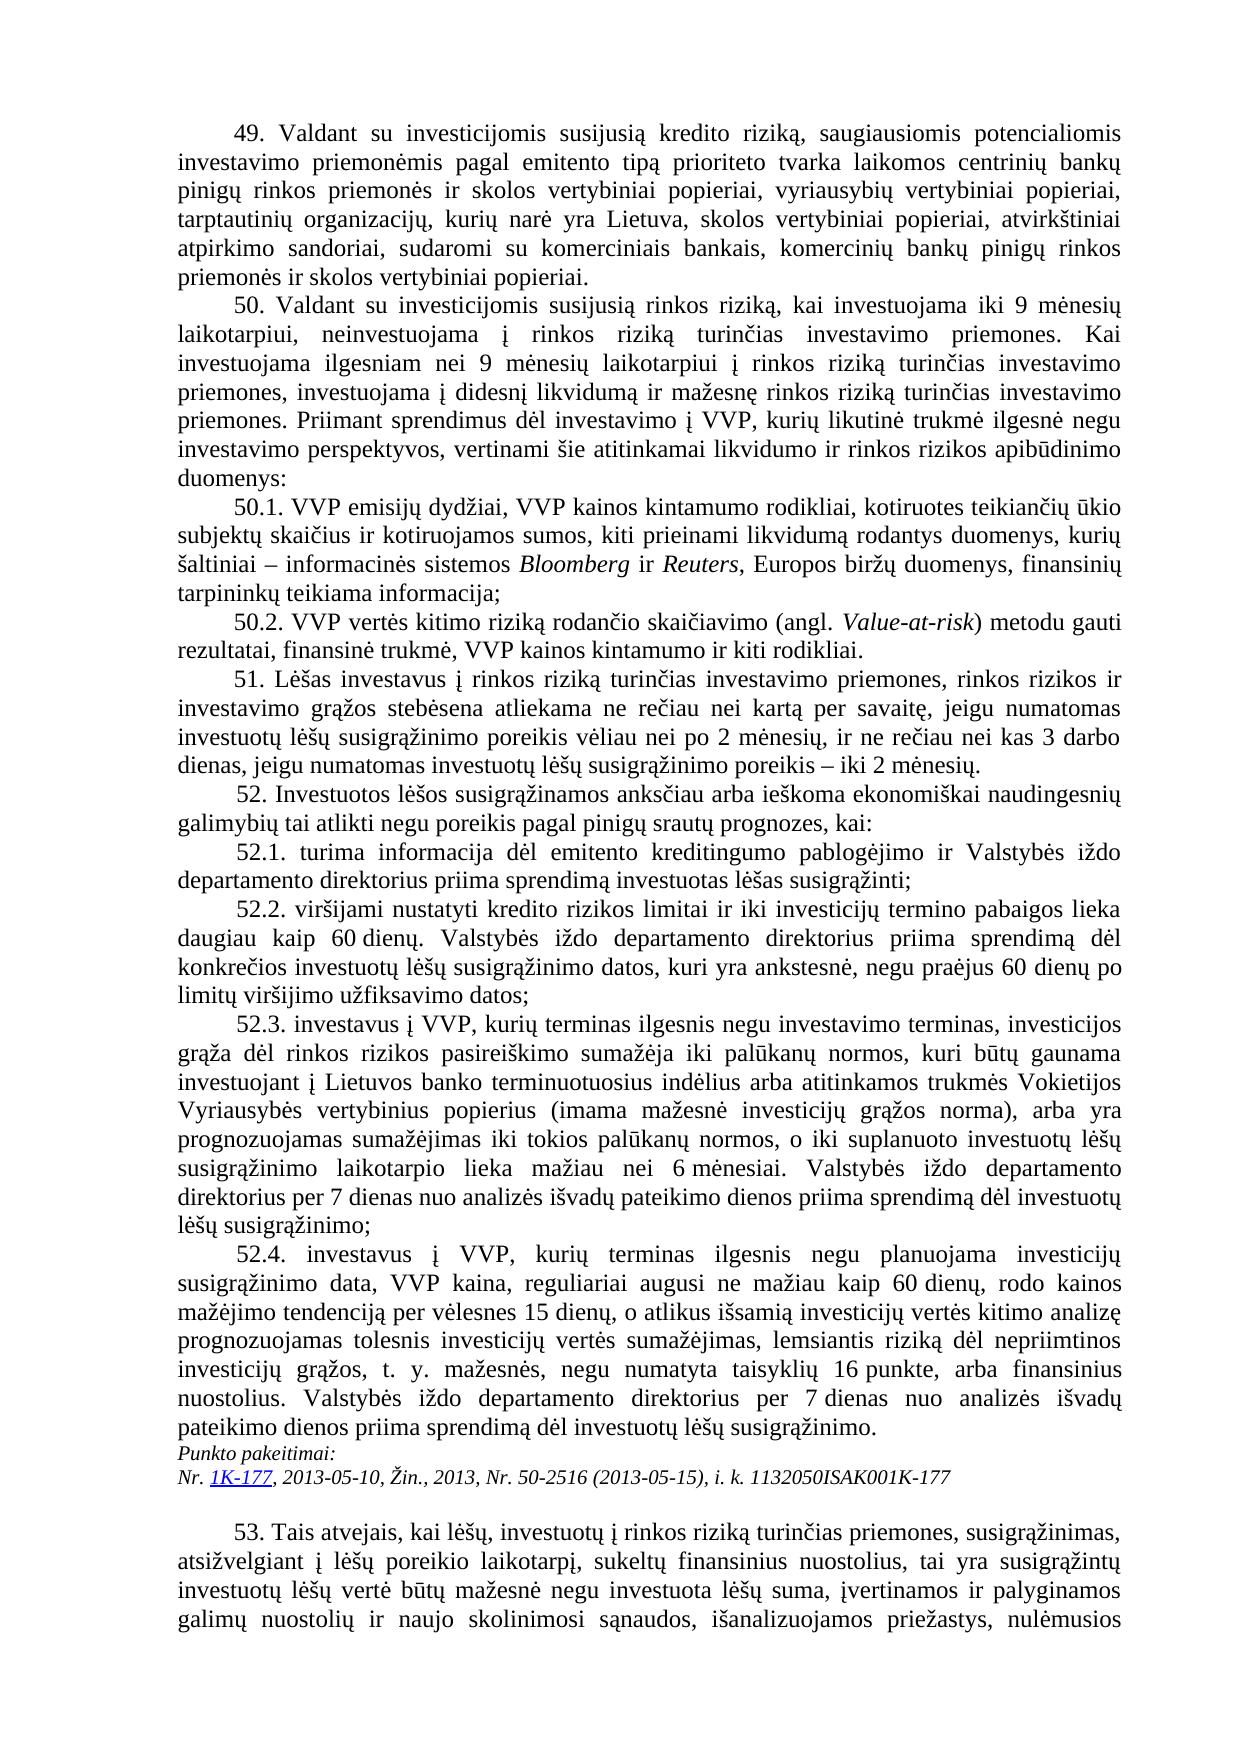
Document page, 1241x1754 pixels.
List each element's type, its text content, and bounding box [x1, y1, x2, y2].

text 50.2. VVP vertės kitimo riziką rodančio skaičiavimo (angl. Value-at-risk) metodu gauti rezultatai, finansinė trukmė, VVP kainos kintamumo ir kiti rodikliai. [177, 607, 1122, 664]
text 50. Valdant su investicijomis susijusią rinkos riziką, kai investuojama iki 9 mėnesių laikotarpiui, neinvestuojama į rinkos riziką turinčias investavimo priemones. Kai investuojama ilgesniam nei 9 mėnesių laikotarpiui į rinkos riziką turinčias investavimo priemones, investuojama į didesnį likvidumą ir mažesnę rinkos riziką turinčias investavimo priemones. Priimant sprendimus dėl investavimo į VVP, kurių likutinė trukmė ilgesnė negu investavimo perspektyvos, vertinami šie atitinkamai likvidumo ir rinkos rizikos apibūdinimo duomenys: [177, 291, 1122, 492]
text 50.1. VVP emisijų dydžiai, VVP kainos kintamumo rodikliai, kotiruotes teikiančių ūkio subjektų skaičius ir kotiruojamos sumos, kiti prieinami likvidumą rodantys duomenys, kurių šaltiniai – informacinės sistemos Bloomberg ir Reuters, Europos biržų duomenys, finansinių tarpininkų teikiama informacija; [177, 492, 1122, 607]
text 52.3. investavus į VVP, kurių terminas ilgesnis negu investavimo terminas, investicijos grąža dėl rinkos rizikos pasireiškimo sumažėja iki palūkanų normos, kuri būtų gaunama investuojant į Lietuvos banko terminuotuosius indėlius arba atitinkamos trukmės Vokietijos Vyriausybės vertybinius popierius (imama mažesnė investicijų grąžos norma), arba yra prognozuojamas sumažėjimas iki tokios palūkanų normos, o iki suplanuoto investuotų lėšų susigrąžinimo laikotarpio lieka mažiau nei 6 mėnesiai. Valstybės iždo departamento direktorius per 7 dienas nuo analizės išvadų pateikimo dienos priima sprendimą dėl investuotų lėšų susigrąžinimo; [177, 1009, 1122, 1239]
text 53. Tais atvejais, kai lėšų, investuotų į rinkos riziką turinčias priemones, susigrąžinimas, atsižvelgiant į lėšų poreikio laikotarpį, sukeltų finansinius nuostolius, tai yra susigrąžintų investuotų lėšų vertė būtų mažesnė negu investuota lėšų suma, įvertinamos ir palyginamos galimų nuostolių ir naujo skolinimosi sąnaudos, išanalizuojamos priežastys, nulėmusios [177, 1517, 1122, 1632]
text 51. Lėšas investavus į rinkos riziką turinčias investavimo priemones, rinkos rizikos ir investavimo grąžos stebėsena atliekama ne rečiau nei kartą per savaitę, jeigu numatomas investuotų lėšų susigrąžinimo poreikis vėliau nei po 2 mėnesių, ir ne rečiau nei kas 3 darbo dienas, jeigu numatomas investuotų lėšų susigrąžinimo poreikis – iki 2 mėnesių. [177, 664, 1122, 779]
text Nr. 1K-177, 2013-05-10, Žin., 2013, Nr. 50-2516 (2013-05-15), i. k. 1132050ISAK001K-177 [177, 1465, 1122, 1489]
text 49. Valdant su investicijomis susijusią kredito riziką, saugiausiomis potencialiomis investavimo priemonėmis pagal emitento tipą prioriteto tvarka laikomos centrinių bankų pinigų rinkos priemonės ir skolos vertybiniai popieriai, vyriausybių vertybiniai popieriai, tarptautinių organizacijų, kurių narė yra Lietuva, skolos vertybiniai popieriai, atvirkštiniai atpirkimo sandoriai, sudaromi su komerciniais bankais, komercinių bankų pinigų rinkos priemonės ir skolos vertybiniai popieriai. [177, 118, 1122, 291]
text Punkto pakeitimai: [177, 1441, 1122, 1465]
text 52. Investuotos lėšos susigrąžinamos anksčiau arba ieškoma ekonomiškai naudingesnių galimybių tai atlikti negu poreikis pagal pinigų srautų prognozes, kai: [177, 779, 1122, 837]
text 52.4. investavus į VVP, kurių terminas ilgesnis negu planuojama investicijų susigrąžinimo data, VVP kaina, reguliariai augusi ne mažiau kaip 60 dienų, rodo kainos mažėjimo tendenciją per vėlesnes 15 dienų, o atlikus išsamią investicijų vertės kitimo analizę prognozuojamas tolesnis investicijų vertės sumažėjimas, lemsiantis riziką dėl nepriimtinos investicijų grąžos, t. y. mažesnės, negu numatyta taisyklių 16 punkte, arba finansinius nuostolius. Valstybės iždo departamento direktorius per 7 dienas nuo analizės išvadų pateikimo dienos priima sprendimą dėl investuotų lėšų susigrąžinimo. [177, 1239, 1122, 1441]
text 52.1. turima informacija dėl emitento kreditingumo pablogėjimo ir Valstybės iždo departamento direktorius priima sprendimą investuotas lėšas susigrąžinti; [177, 837, 1122, 894]
text 52.2. viršijami nustatyti kredito rizikos limitai ir iki investicijų termino pabaigos lieka daugiau kaip 60 dienų. Valstybės iždo departamento direktorius priima sprendimą dėl konkrečios investuotų lėšų susigrąžinimo datos, kuri yra ankstesnė, negu praėjus 60 dienų po limitų viršijimo užfiksavimo datos; [177, 894, 1122, 1009]
